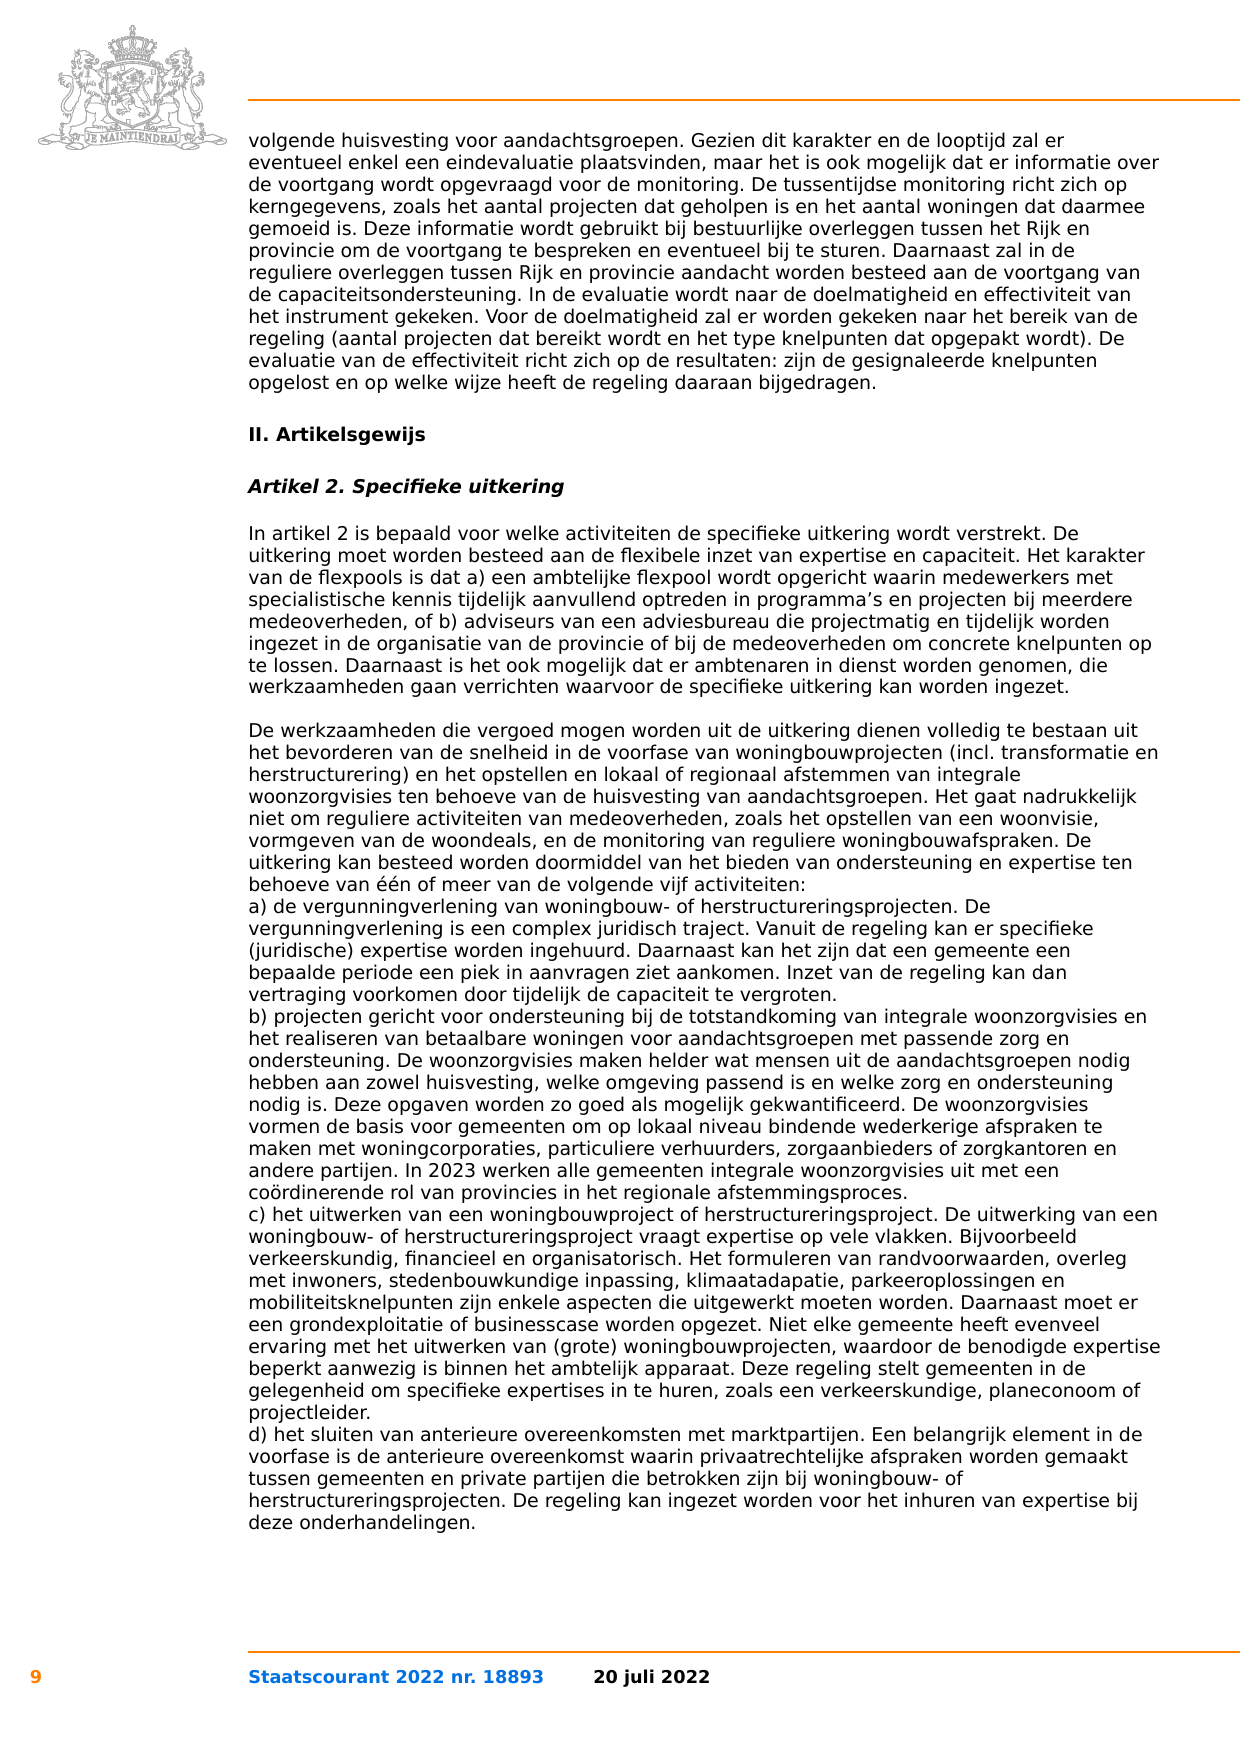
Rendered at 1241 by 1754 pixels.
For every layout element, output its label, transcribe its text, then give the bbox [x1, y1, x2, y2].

subtitle II. Artikelsgewijs [248, 424, 1163, 446]
text De werkzaamheden die vergoed mogen worden uit de uitkering dienen volledig te bestaan uit het bevorderen van de snelheid in de voorfase van woningbouwprojecten (incl. transformatie en herstructurering) en het opstellen en lokaal of regionaal afstemmen van integrale woonzorgvisies ten behoeve van de huisvesting van aandachtsgroepen. Het gaat nadrukkelijk niet om reguliere activiteiten van medeoverheden, zoals het opstellen van een woonvisie, vormgeven van de woondeals, en de monitoring van reguliere woningbouwafspraken. De uitkering kan besteed worden doormiddel van het bieden van ondersteuning en expertise ten behoeve van één of meer van de volgende vijf activiteiten: [248, 720, 1163, 896]
text a) de vergunningverlening van woningbouw- of herstructureringsprojecten. De vergunningverlening is een complex juridisch traject. Vanuit de regeling kan er specifieke (juridische) expertise worden ingehuurd. Daarnaast kan het zijn dat een gemeente een bepaalde periode een piek in aanvragen ziet aankomen. Inzet van de regeling kan dan vertraging voorkomen door tijdelijk de capaciteit te vergroten. [248, 896, 1163, 1006]
subtitle Artikel 2. Specifieke uitkering [248, 476, 1163, 498]
text c) het uitwerken van een woningbouwproject of herstructureringsproject. De uitwerking van een woningbouw- of herstructureringsproject vraagt expertise op vele vlakken. Bijvoorbeeld verkeerskundig, financieel en organisatorisch. Het formuleren van randvoorwaarden, overleg met inwoners, stedenbouwkundige inpassing, klimaatadapatie, parkeeroplossingen en mobiliteitsknelpunten zijn enkele aspecten die uitgewerkt moeten worden. Daarnaast moet er een grondexploitatie of businesscase worden opgezet. Niet elke gemeente heeft evenveel ervaring met het uitwerken van (grote) woningbouwprojecten, waardoor de benodigde expertise beperkt aanwezig is binnen het ambtelijk apparaat. Deze regeling stelt gemeenten in de gelegenheid om specifieke expertises in te huren, zoals een verkeerskundige, planeconoom of projectleider. [248, 1204, 1163, 1424]
picture [38, 25, 227, 150]
text In artikel 2 is bepaald voor welke activiteiten de specifieke uitkering wordt verstrekt. De uitkering moet worden besteed aan de flexibele inzet van expertise en capaciteit. Het karakter van de flexpools is dat a) een ambtelijke flexpool wordt opgericht waarin medewerkers met specialistische kennis tijdelijk aanvullend optreden in programma’s en projecten bij meerdere medeoverheden, of b) adviseurs van een adviesbureau die projectmatig en tijdelijk worden ingezet in de organisatie van de provincie of bij de medeoverheden om concrete knelpunten op te lossen. Daarnaast is het ook mogelijk dat er ambtenaren in dienst worden genomen, die werkzaamheden gaan verrichten waarvoor de specifieke uitkering kan worden ingezet. [248, 523, 1163, 698]
text volgende huisvesting voor aandachtsgroepen. Gezien dit karakter en de looptijd zal er eventueel enkel een eindevaluatie plaatsvinden, maar het is ook mogelijk dat er informatie over de voortgang wordt opgevraagd voor de monitoring. De tussentijdse monitoring richt zich op kerngegevens, zoals het aantal projecten dat geholpen is en het aantal woningen dat daarmee gemoeid is. Deze informatie wordt gebruikt bij bestuurlijke overleggen tussen het Rijk en provincie om de voortgang te bespreken en eventueel bij te sturen. Daarnaast zal in de reguliere overleggen tussen Rijk en provincie aandacht worden besteed aan de voortgang van de capaciteitsondersteuning. In de evaluatie wordt naar de doelmatigheid en effectiviteit van het instrument gekeken. Voor de doelmatigheid zal er worden gekeken naar het bereik van de regeling (aantal projecten dat bereikt wordt en het type knelpunten dat opgepakt wordt). De evaluatie van de effectiviteit richt zich op de resultaten: zijn de gesignaleerde knelpunten opgelost en op welke wijze heeft de regeling daaraan bijgedragen. [248, 130, 1163, 394]
text b) projecten gericht voor ondersteuning bij de totstandkoming van integrale woonzorgvisies en het realiseren van betaalbare woningen voor aandachtsgroepen met passende zorg en ondersteuning. De woonzorgvisies maken helder wat mensen uit de aandachtsgroepen nodig hebben aan zowel huisvesting, welke omgeving passend is en welke zorg en ondersteuning nodig is. Deze opgaven worden zo goed als mogelijk gekwantificeerd. De woonzorgvisies vormen de basis voor gemeenten om op lokaal niveau bindende wederkerige afspraken te maken met woningcorporaties, particuliere verhuurders, zorgaanbieders of zorgkantoren en andere partijen. In 2023 werken alle gemeenten integrale woonzorgvisies uit met een coördinerende rol van provincies in het regionale afstemmingsproces. [248, 1006, 1163, 1204]
text d) het sluiten van anterieure overeenkomsten met marktpartijen. Een belangrijk element in de voorfase is de anterieure overeenkomst waarin privaatrechtelijke afspraken worden gemaakt tussen gemeenten en private partijen die betrokken zijn bij woningbouw- of herstructureringsprojecten. De regeling kan ingezet worden voor het inhuren van expertise bij deze onderhandelingen. [248, 1424, 1163, 1533]
